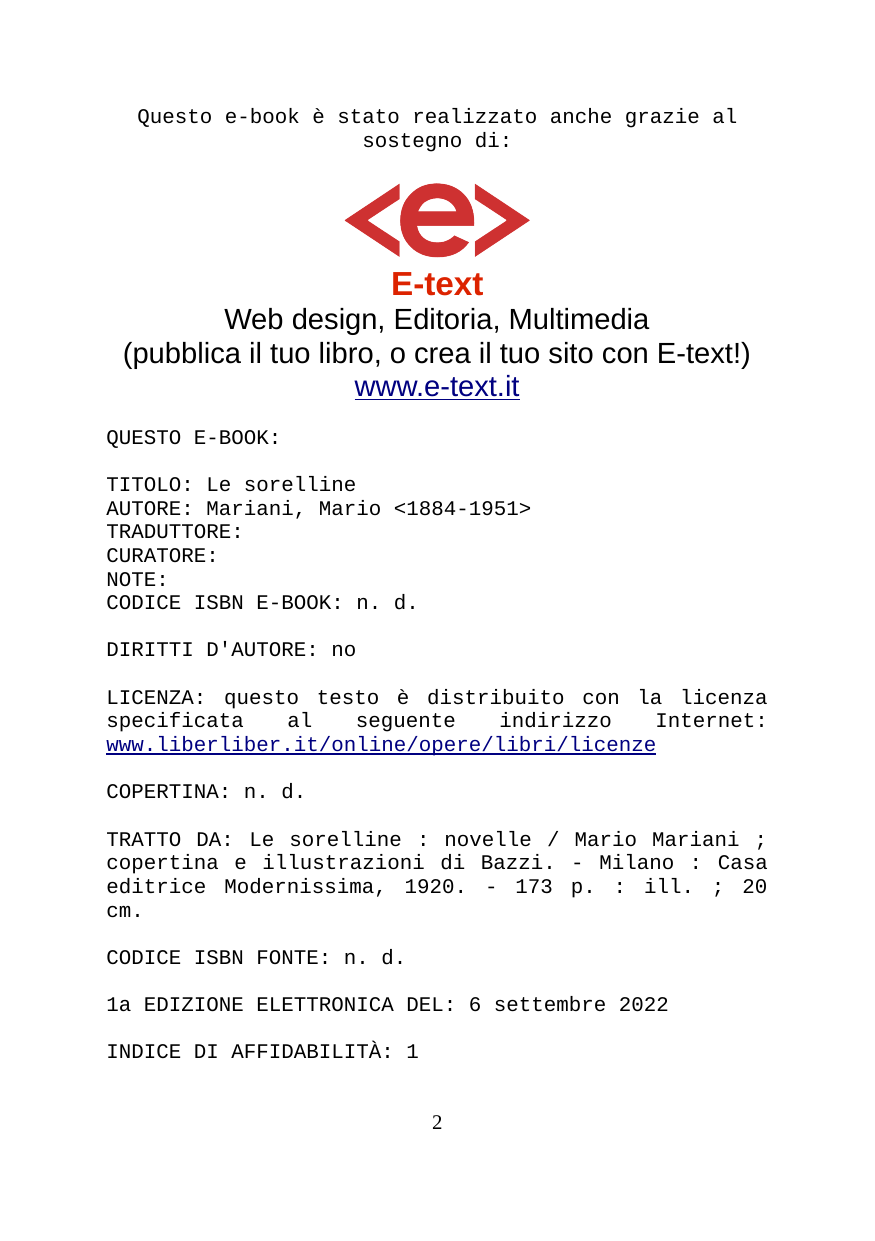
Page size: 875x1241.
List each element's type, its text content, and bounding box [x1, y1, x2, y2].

text CODICE ISBN E-BOOK: n. d. [106, 592, 768, 616]
text LICENZA: questo testo è distribuito con la licenza specificata al seguente indirizzo Internet: www.liberliber.it/online/opere/libri/licenze [106, 687, 768, 758]
text Questo e-book è stato realizzato anche grazie al sostegno di: [106, 106, 768, 153]
text NOTE: [106, 568, 768, 592]
text AUTORE: Mariani, Mario <1884-1951> [106, 498, 768, 521]
text 1a EDIZIONE ELETTRONICA DEL: 6 settembre 2022 [106, 994, 768, 1018]
text DIRITTI D'AUTORE: no [106, 639, 768, 663]
text Web design, Editoria, Multimedia [106, 302, 768, 336]
text INDICE DI AFFIDABILITÀ: 1 [106, 1041, 768, 1065]
text E-text [106, 264, 768, 302]
text TRATTO DA: Le sorelline : novelle / Mario Mariani ; copertina e illustrazioni di Bazzi. - Milano : Casa editrice Modernissima, 1920. - 173 p. : ill. ; 20 cm. [106, 829, 768, 923]
text CODICE ISBN FONTE: n. d. [106, 947, 768, 971]
text CURATORE: [106, 545, 768, 568]
picture [343, 183, 531, 258]
text TRADUTTORE: [106, 521, 768, 545]
text QUESTO E-BOOK: [106, 427, 768, 450]
text (pubblica il tuo libro, o crea il tuo sito con E-text!) [106, 336, 768, 369]
text www.e-text.it [106, 369, 768, 403]
text COPERTINA: n. d. [106, 781, 768, 805]
text TITOLO: Le sorelline [106, 474, 768, 498]
